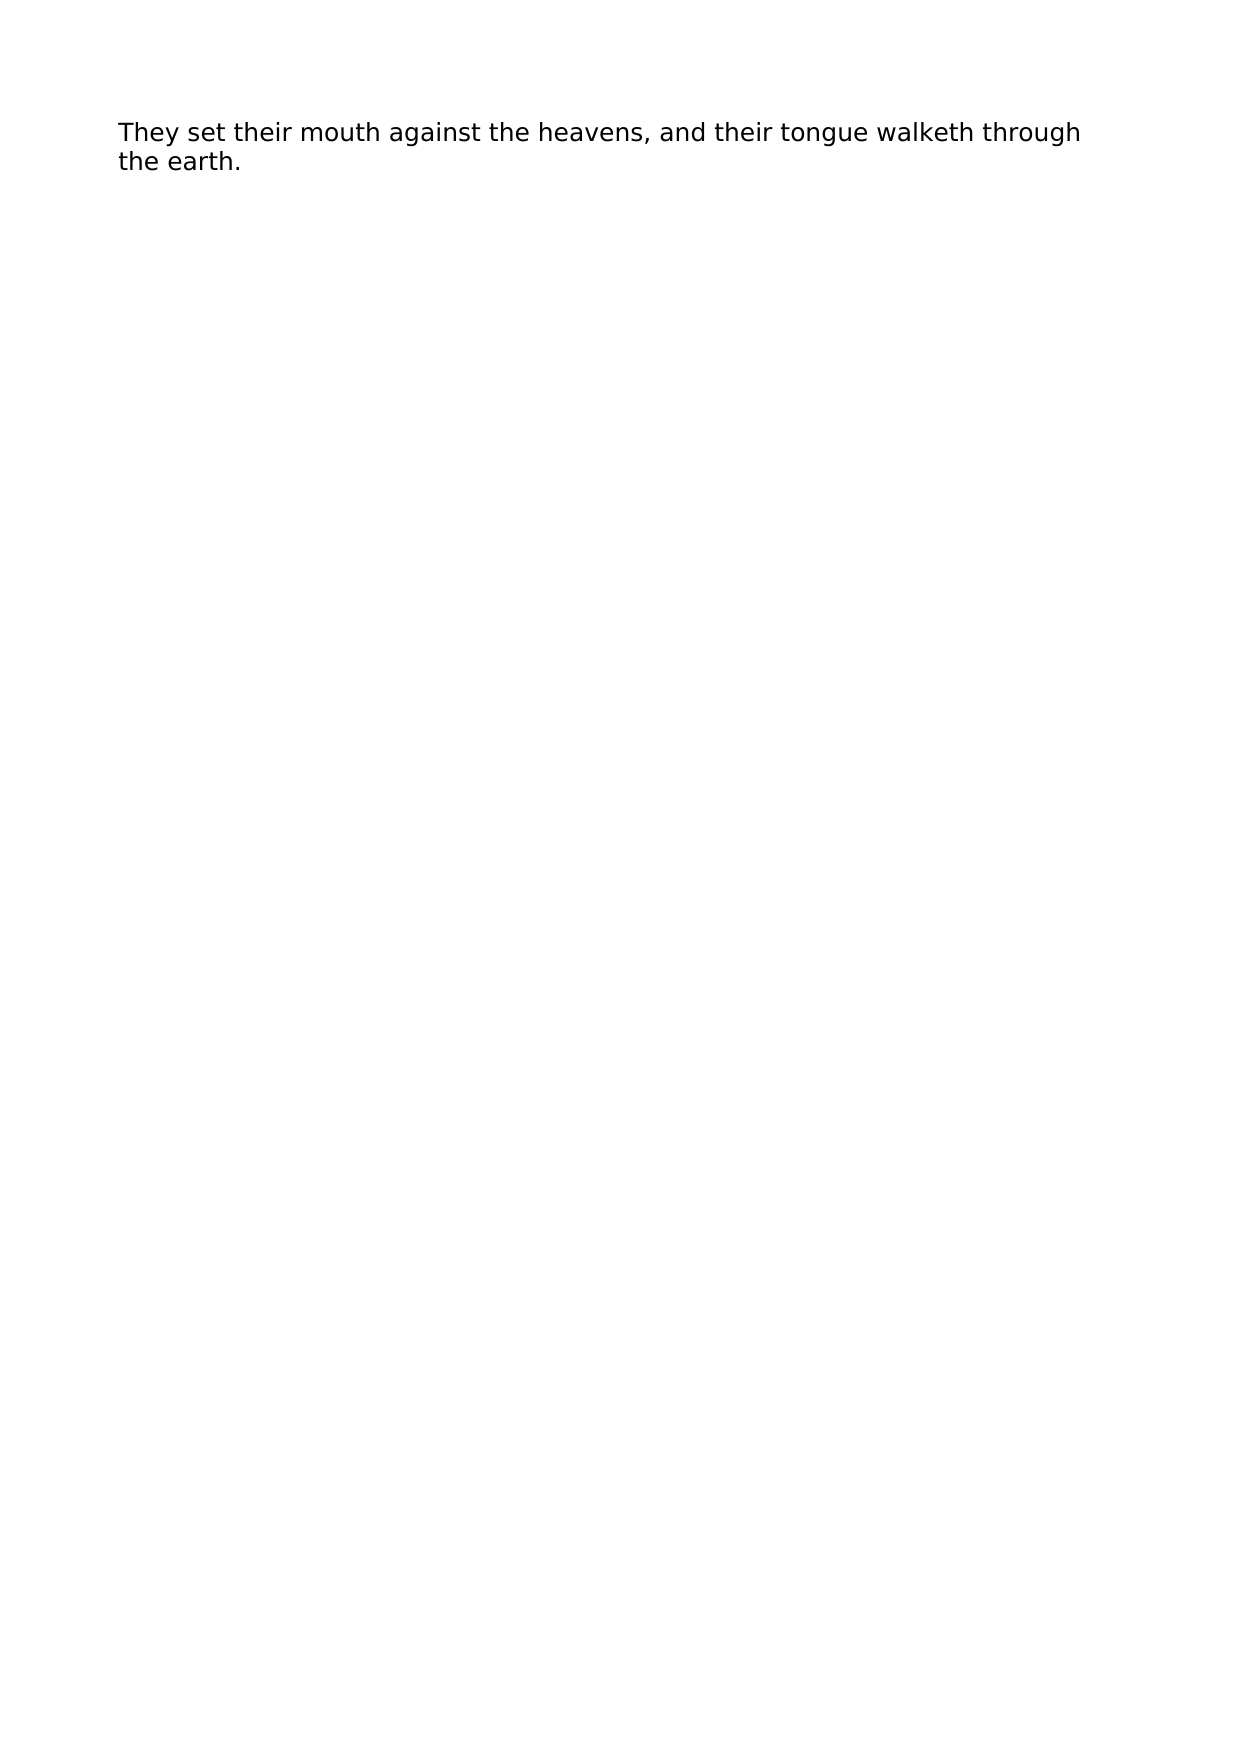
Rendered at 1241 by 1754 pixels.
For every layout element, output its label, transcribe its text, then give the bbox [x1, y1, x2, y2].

text They set their mouth against the heavens, and their tongue walketh through the earth. [118, 118, 1122, 176]
